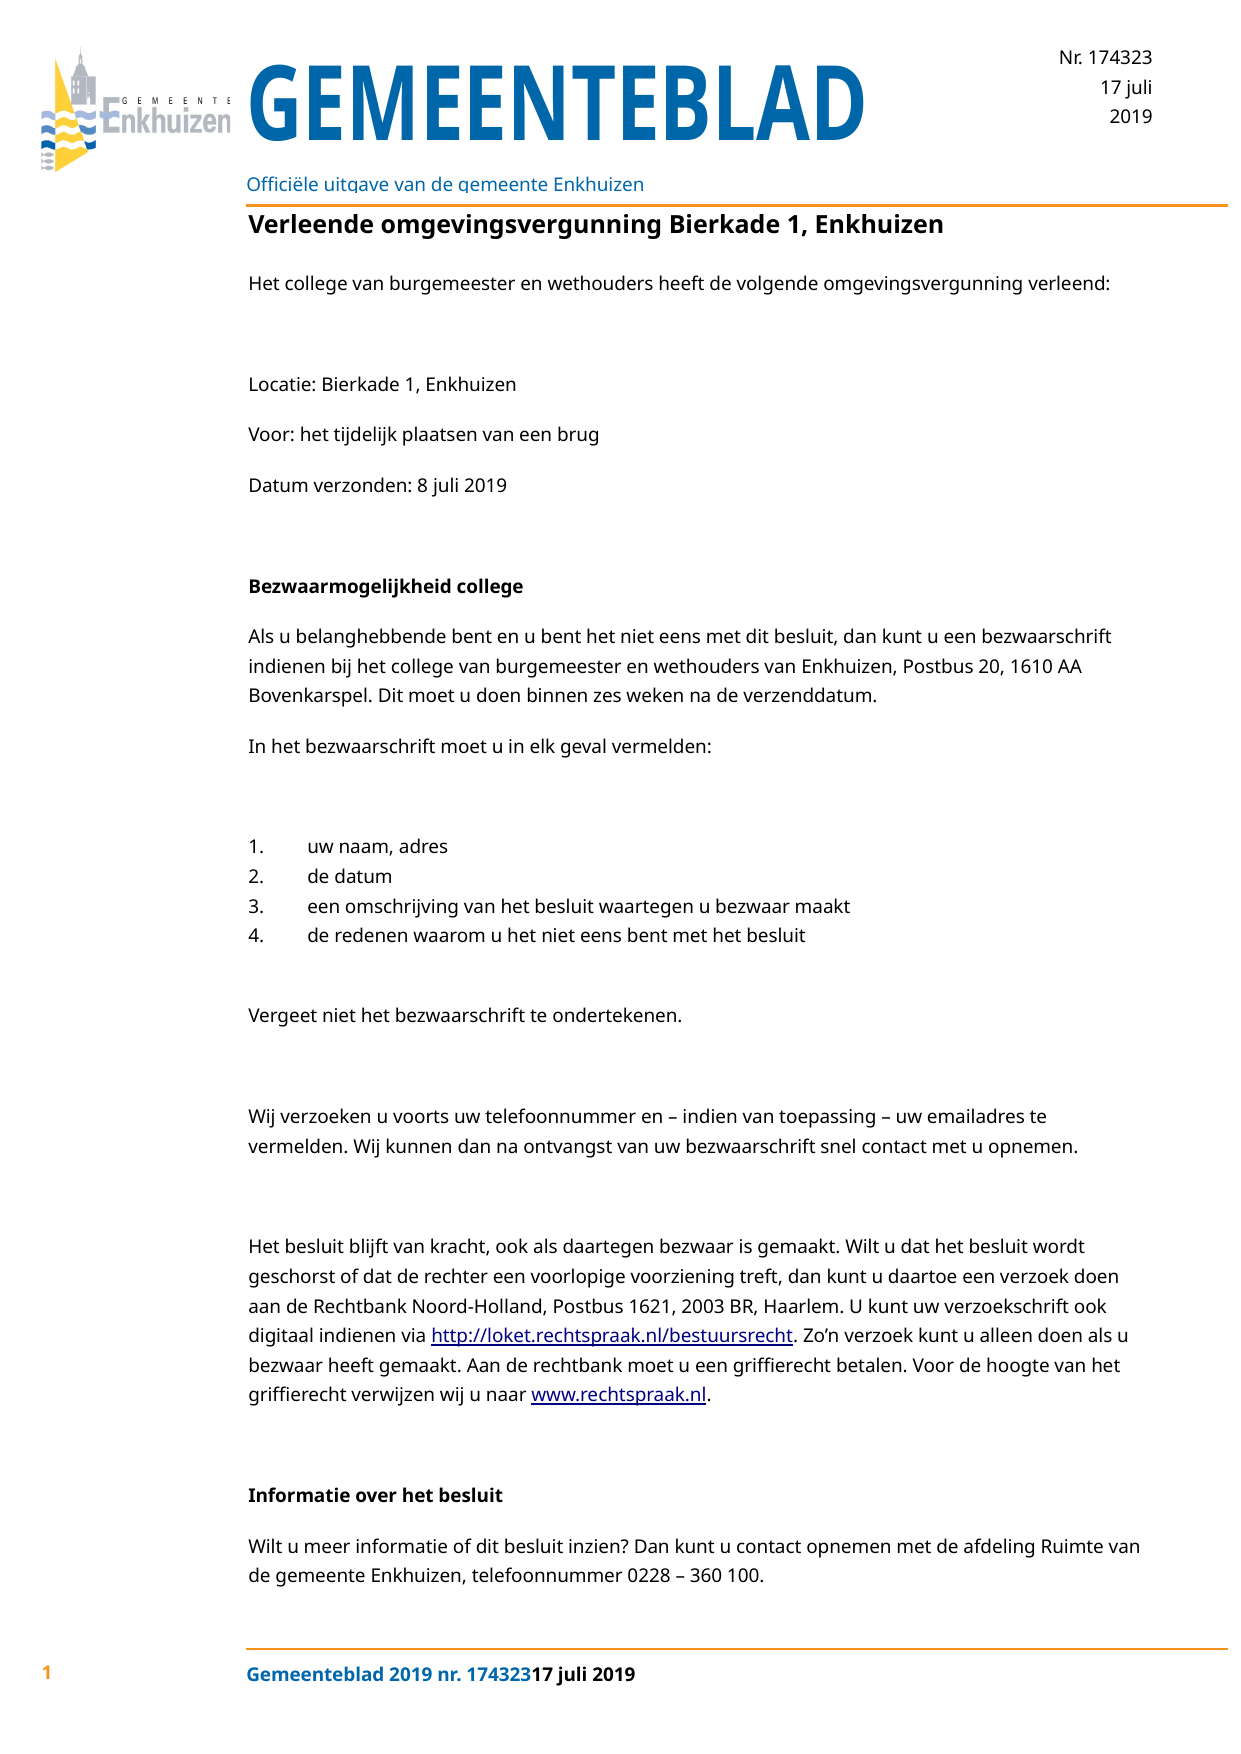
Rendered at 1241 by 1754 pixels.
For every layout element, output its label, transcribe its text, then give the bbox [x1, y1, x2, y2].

text Wij verzoeken u voorts uw telefoonnummer en – indien van toepassing – uw emailadres te vermelden. Wij kunnen dan na ontvangst van uw bezwaarschrift snel contact met u opnemen. [248, 1103, 1152, 1158]
text Het besluit blijft van kracht, ook als daartegen bezwaar is gemaakt. Wilt u dat het besluit wordt geschorst of dat de rechter een voorlopige voorziening treft, dan kunt u daartoe een verzoek doen aan de Rechtbank Noord-Holland, Postbus 1621, 2003 BR, Haarlem. U kunt uw verzoekschrift ook digitaal indienen via http://loket.rechtspraak.nl/bestuursrecht. Zo’n verzoek kunt u alleen doen als u bezwaar heeft gemaakt. Aan de rechtbank moet u een griffierecht betalen. Voor de hoogte van het griffierecht verwijzen wij u naar www.rechtspraak.nl. [248, 1234, 1152, 1407]
text In het bezwaarschrift moet u in elk geval vermelden: [248, 733, 1152, 758]
text Voor: het tijdelijk plaatsen van een brug [248, 422, 1152, 447]
text Bezwaarmogelijkheid college [248, 573, 1152, 598]
text Vergeet niet het bezwaarschrift te ondertekenen. [248, 1002, 1152, 1028]
list uw naam, adres [248, 834, 1152, 859]
picture [41, 47, 231, 172]
list de redenen waarom u het niet eens bent met het besluit [248, 922, 1152, 948]
text Verleende omgevingsvergunning Bierkade 1, Enkhuizen [248, 207, 1152, 241]
list de datum [248, 863, 1152, 889]
text Datum verzonden: 8 juli 2019 [248, 472, 1152, 498]
text Het college van burgemeester en wethouders heeft de volgende omgevingsvergunning verleend: [248, 270, 1152, 296]
text Wilt u meer informatie of dit besluit inzien? Dan kunt u contact opnemen met de afdeling Ruimte van de gemeente Enkhuizen, telefoonnummer 0228 – 360 100. [248, 1533, 1152, 1588]
text Als u belanghebbende bent en u bent het niet eens met dit besluit, dan kunt u een bezwaarschrift indienen bij het college van burgemeester en wethouders van Enkhuizen, Postbus 20, 1610 AA Bovenkarspel. Dit moet u doen binnen zes weken na de verzenddatum. [248, 623, 1152, 708]
list een omschrijving van het besluit waartegen u bezwaar maakt [248, 893, 1152, 918]
text Locatie: Bierkade 1, Enkhuizen [248, 371, 1152, 397]
text Informatie over het besluit [248, 1482, 1152, 1508]
